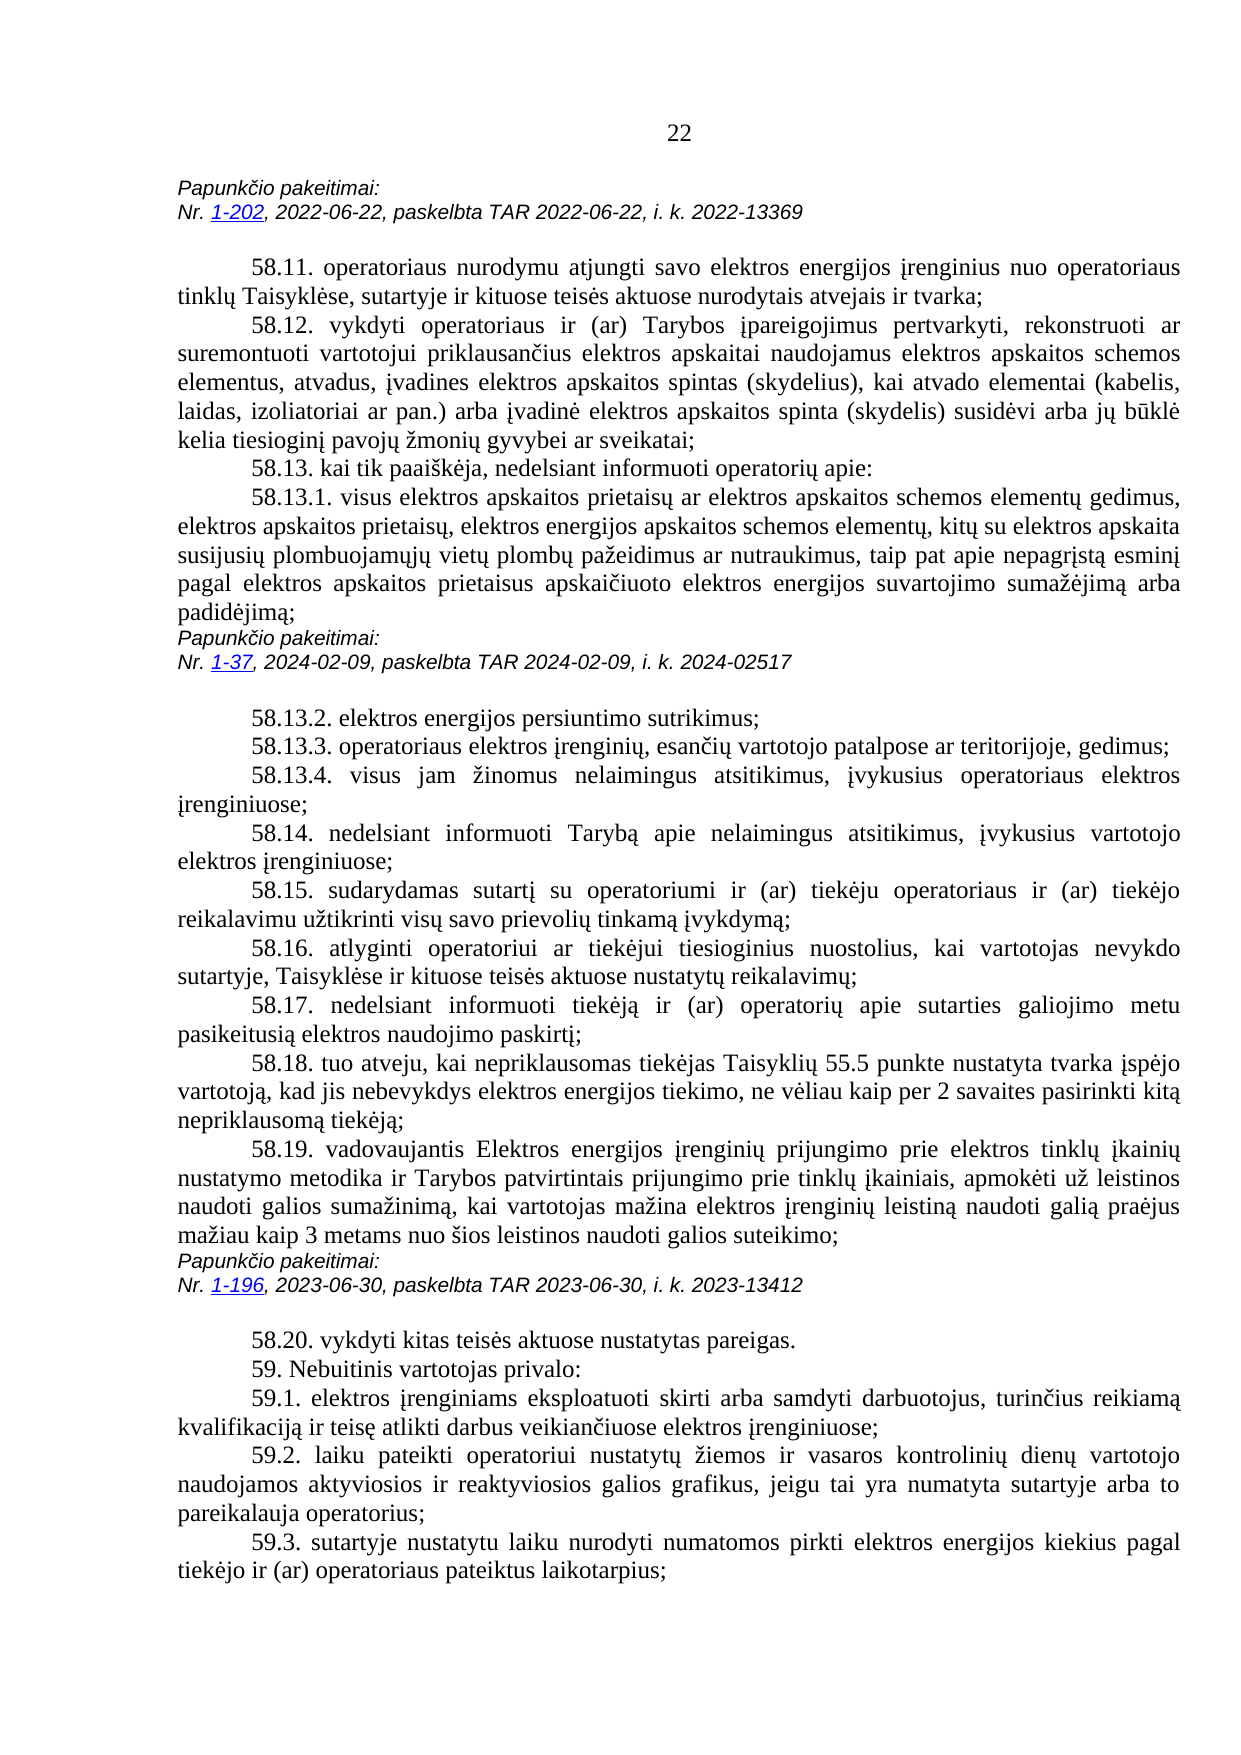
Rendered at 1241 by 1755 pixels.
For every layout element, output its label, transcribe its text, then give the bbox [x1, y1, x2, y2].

text 58.17. nedelsiant informuoti tiekėją ir (ar) operatorių apie sutarties galiojimo metu pasikeitusią elektros naudojimo paskirtį; [177, 990, 1181, 1048]
text 58.13.3. operatoriaus elektros įrenginių, esančių vartotojo patalpose ar teritorijoje, gedimus; [177, 731, 1181, 760]
text 58.18. tuo atveju, kai nepriklausomas tiekėjas Taisyklių 55.5 punkte nustatyta tvarka įspėjo vartotoją, kad jis nebevykdys elektros energijos tiekimo, ne vėliau kaip per 2 savaites pasirinkti kitą nepriklausomą tiekėją; [177, 1048, 1181, 1134]
text Nr. 1-37, 2024-02-09, paskelbta TAR 2024-02-09, i. k. 2024-02517 [177, 650, 1181, 674]
text 58.16. atlyginti operatoriui ar tiekėjui tiesioginius nuostolius, kai vartotojas nevykdo sutartyje, Taisyklėse ir kituose teisės aktuose nustatytų reikalavimų; [177, 933, 1181, 990]
text 58.12. vykdyti operatoriaus ir (ar) Tarybos įpareigojimus pertvarkyti, rekonstruoti ar suremontuoti vartotojui priklausančius elektros apskaitai naudojamus elektros apskaitos schemos elementus, atvadus, įvadines elektros apskaitos spintas (skydelius), kai atvado elementai (kabelis, laidas, izoliatoriai ar pan.) arba įvadinė elektros apskaitos spinta (skydelis) susidėvi arba jų būklė kelia tiesioginį pavojų žmonių gyvybei ar sveikatai; [177, 310, 1181, 453]
text Papunkčio pakeitimai: [177, 1249, 1181, 1273]
text Nr. 1-196, 2023-06-30, paskelbta TAR 2023-06-30, i. k. 2023-13412 [177, 1273, 1181, 1297]
text 58.14. nedelsiant informuoti Tarybą apie nelaimingus atsitikimus, įvykusius vartotojo elektros įrenginiuose; [177, 818, 1181, 875]
text 59.1. elektros įrenginiams eksploatuoti skirti arba samdyti darbuotojus, turinčius reikiamą kvalifikaciją ir teisę atlikti darbus veikiančiuose elektros įrenginiuose; [177, 1383, 1181, 1441]
text Papunkčio pakeitimai: [177, 176, 1181, 199]
text 58.13.1. visus elektros apskaitos prietaisų ar elektros apskaitos schemos elementų gedimus, elektros apskaitos prietaisų, elektros energijos apskaitos schemos elementų, kitų su elektros apskaita susijusių plombuojamųjų vietų plombų pažeidimus ar nutraukimus, taip pat apie nepagrįstą esminį pagal elektros apskaitos prietaisus apskaičiuoto elektros energijos suvartojimo sumažėjimą arba padidėjimą; [177, 482, 1181, 626]
text 58.15. sudarydamas sutartį su operatoriumi ir (ar) tiekėju operatoriaus ir (ar) tiekėjo reikalavimu užtikrinti visų savo prievolių tinkamą įvykdymą; [177, 875, 1181, 933]
text 58.13.2. elektros energijos persiuntimo sutrikimus; [177, 703, 1181, 731]
text 58.13. kai tik paaiškėja, nedelsiant informuoti operatorių apie: [177, 453, 1181, 482]
text 58.20. vykdyti kitas teisės aktuose nustatytas pareigas. [177, 1326, 1181, 1354]
text 58.13.4. visus jam žinomus nelaimingus atsitikimus, įvykusius operatoriaus elektros įrenginiuose; [177, 760, 1181, 818]
text Papunkčio pakeitimai: [177, 626, 1181, 650]
text 59. Nebuitinis vartotojas privalo: [177, 1354, 1181, 1383]
text 58.19. vadovaujantis Elektros energijos įrenginių prijungimo prie elektros tinklų įkainių nustatymo metodika ir Tarybos patvirtintais prijungimo prie tinklų įkainiais, apmokėti už leistinos naudoti galios sumažinimą, kai vartotojas mažina elektros įrenginių leistiną naudoti galią praėjus mažiau kaip 3 metams nuo šios leistinos naudoti galios suteikimo; [177, 1134, 1181, 1249]
text 58.11. operatoriaus nurodymu atjungti savo elektros energijos įrenginius nuo operatoriaus tinklų Taisyklėse, sutartyje ir kituose teisės aktuose nurodytais atvejais ir tvarka; [177, 252, 1181, 310]
text Nr. 1-202, 2022-06-22, paskelbta TAR 2022-06-22, i. k. 2022-13369 [177, 199, 1181, 223]
text 59.2. laiku pateikti operatoriui nustatytų žiemos ir vasaros kontrolinių dienų vartotojo naudojamos aktyviosios ir reaktyviosios galios grafikus, jeigu tai yra numatyta sutartyje arba to pareikalauja operatorius; [177, 1441, 1181, 1527]
text 59.3. sutartyje nustatytu laiku nurodyti numatomos pirkti elektros energijos kiekius pagal tiekėjo ir (ar) operatoriaus pateiktus laikotarpius; [177, 1527, 1181, 1584]
